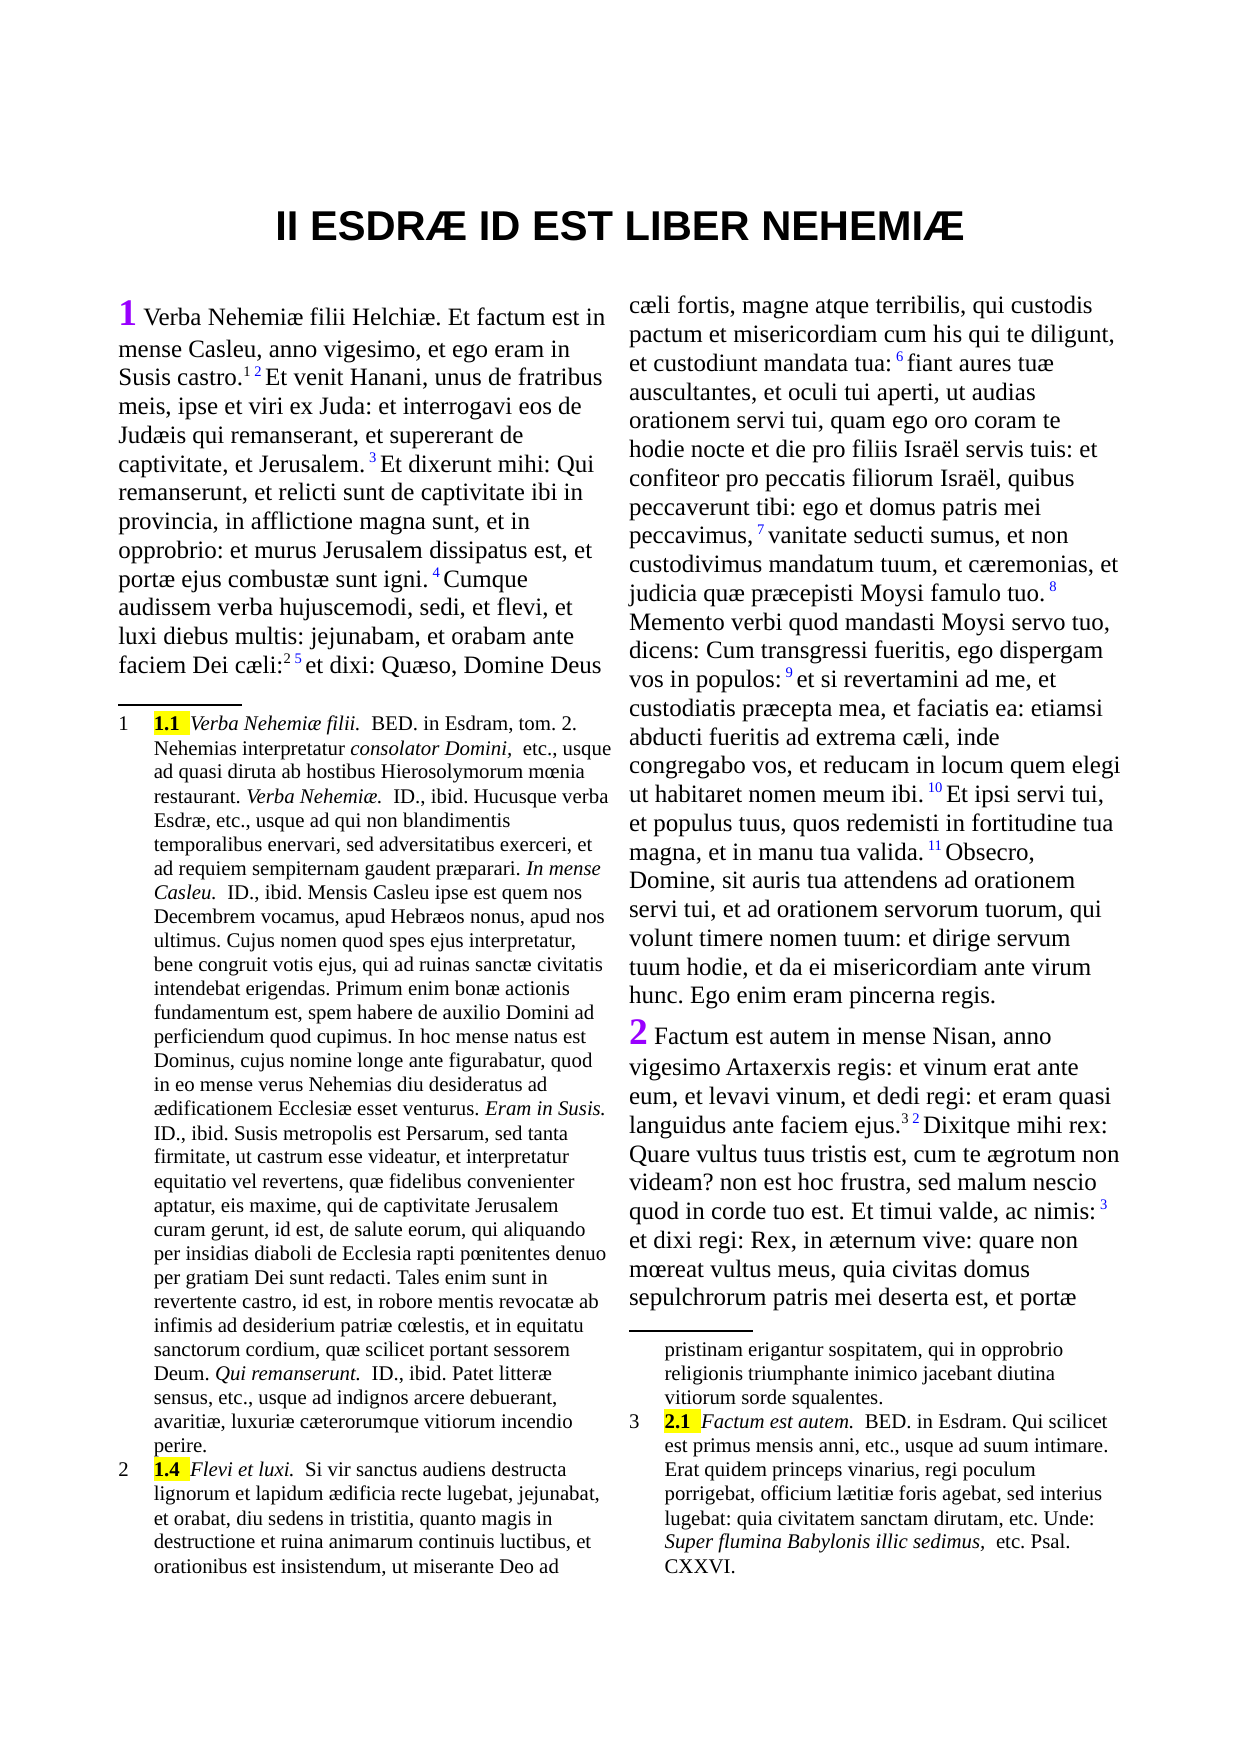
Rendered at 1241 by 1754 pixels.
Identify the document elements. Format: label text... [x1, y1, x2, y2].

text cæli fortis, magne atque terribilis, qui custodis pactum et misericordiam cum his qui te diligunt, et custodiunt mandata tua: 6 fiant aures tuæ auscultantes, et oculi tui aperti, ut audias orationem servi tui, quam ego oro coram te hodie nocte et die pro filiis Israël servis tuis: et confiteor pro peccatis filiorum Israël, quibus peccaverunt tibi: ego et domus patris mei peccavimus, 7 vanitate seducti sumus, et non custodivimus mandatum tuum, et cæremonias, et judicia quæ præcepisti Moysi famulo tuo. 8 Memento verbi quod mandasti Moysi servo tuo, dicens: Cum transgressi fueritis, ego dispergam vos in populos: 9 et si revertamini ad me, et custodiatis præcepta mea, et faciatis ea: etiamsi abducti fueritis ad extrema cæli, inde congregabo vos, et reducam in locum quem elegi ut habitaret nomen meum ibi. 10 Et ipsi servi tui, et populus tuus, quos redemisti in fortitudine tua magna, et in manu tua valida. 11 Obsecro, Domine, sit auris tua attendens ad orationem servi tui, et ad orationem servorum tuorum, qui volunt timere nomen tuum: et dirige servum tuum hodie, et da ei misericordiam ante virum hunc. Ego enim eram pincerna regis. [629, 291, 1122, 1009]
text 2 Factum est autem in mense Nisan, anno vigesimo Artaxerxis regis: et vinum erat ante eum, et levavi vinum, et dedi regi: et eram quasi languidus ante faciem ejus. 2 Dixitque mihi rex: Quare vultus tuus tristis est, cum te ægrotum non videam? non est hoc frustra, sed malum nescio quod in corde tuo est. Et timui valde, ac nimis: 3 et dixi regi: Rex, in æternum vive: quare non mœreat vultus meus, quia civitas domus sepulchrorum patris mei deserta est, et portæ [629, 1009, 1122, 1311]
title II ESDRÆ ID EST LIBER NEHEMIÆ [118, 201, 1122, 249]
text 1.1 Verba Nehemiæ filii. BED. in Esdram, tom. 2. Nehemias interpretatur consolator Domini, etc., usque ad quasi diruta ab hostibus Hierosolymorum mœnia restaurant. Verba Nehemiæ. ID., ibid. Hucusque verba Esdræ, etc., usque ad qui non blandimentis temporalibus enervari, sed adversitatibus exerceri, et ad requiem sempiternam gaudent præparari. In mense Casleu. ID., ibid. Mensis Casleu ipse est quem nos Decembrem vocamus, apud Hebræos nonus, apud nos ultimus. Cujus nomen quod spes ejus interpretatur, bene congruit votis ejus, qui ad ruinas sanctæ civitatis intendebat erigendas. Primum enim bonæ actionis fundamentum est, spem habere de auxilio Domini ad perficiendum quod cupimus. In hoc mense natus est Dominus, cujus nomine longe ante figurabatur, quod in eo mense verus Nehemias diu desideratus ad ædificationem Ecclesiæ esset venturus. Eram in Susis. ID., ibid. Susis metropolis est Persarum, sed tanta firmitate, ut castrum esse videatur, et interpretatur equitatio vel revertens, quæ fidelibus convenienter aptatur, eis maxime, qui de captivitate Jerusalem curam gerunt, id est, de salute eorum, qui aliquando per insidias diaboli de Ecclesia rapti pœnitentes denuo per gratiam Dei sunt redacti. Tales enim sunt in revertente castro, id est, in robore mentis revocatæ ab infimis ad desiderium patriæ cœlestis, et in equitatu sanctorum cordium, quæ scilicet portant sessorem Deum. Qui remanserunt. ID., ibid. Patet litteræ sensus, etc., usque ad indignos arcere debuerant, avaritiæ, luxuriæ cæterorumque vitiorum incendio perire. [118, 711, 611, 1457]
text 1.4 Flevi et luxi. Si vir sanctus audiens destructa lignorum et lapidum ædificia recte lugebat, jejunabat, et orabat, diu sedens in tristitia, quanto magis in destructione et ruina animarum continuis luctibus, et orationibus est insistendum, ut miserante Deo ad [118, 1457, 611, 1578]
text pristinam erigantur sospitatem, qui in opprobrio religionis triumphante inimico jacebant diutina vitiorum sorde squalentes. [629, 1337, 1122, 1409]
text 1 Verba Nehemiæ filii Helchiæ. Et factum est in mense Casleu, anno vigesimo, et ego eram in Susis castro. 2 Et venit Hanani, unus de fratribus meis, ipse et viri ex Juda: et interrogavi eos de Judæis qui remanserant, et supererant de captivitate, et Jerusalem. 3 Et dixerunt mihi: Qui remanserunt, et relicti sunt de captivitate ibi in provincia, in afflictione magna sunt, et in opprobrio: et murus Jerusalem dissipatus est, et portæ ejus combustæ sunt igni. 4 Cumque audissem verba hujuscemodi, sedi, et flevi, et luxi diebus multis: jejunabam, et orabam ante faciem Dei cæli: 5 et dixi: Quæso, Domine Deus [118, 291, 611, 679]
text 2.1 Factum est autem. BED. in Esdram. Qui scilicet est primus mensis anni, etc., usque ad suum intimare. Erat quidem princeps vinarius, regi poculum porrigebat, officium lætitiæ foris agebat, sed interius lugebat: quia civitatem sanctam dirutam, etc. Unde: Super flumina Babylonis illic sedimus, etc. Psal. CXXVI. [629, 1409, 1122, 1578]
